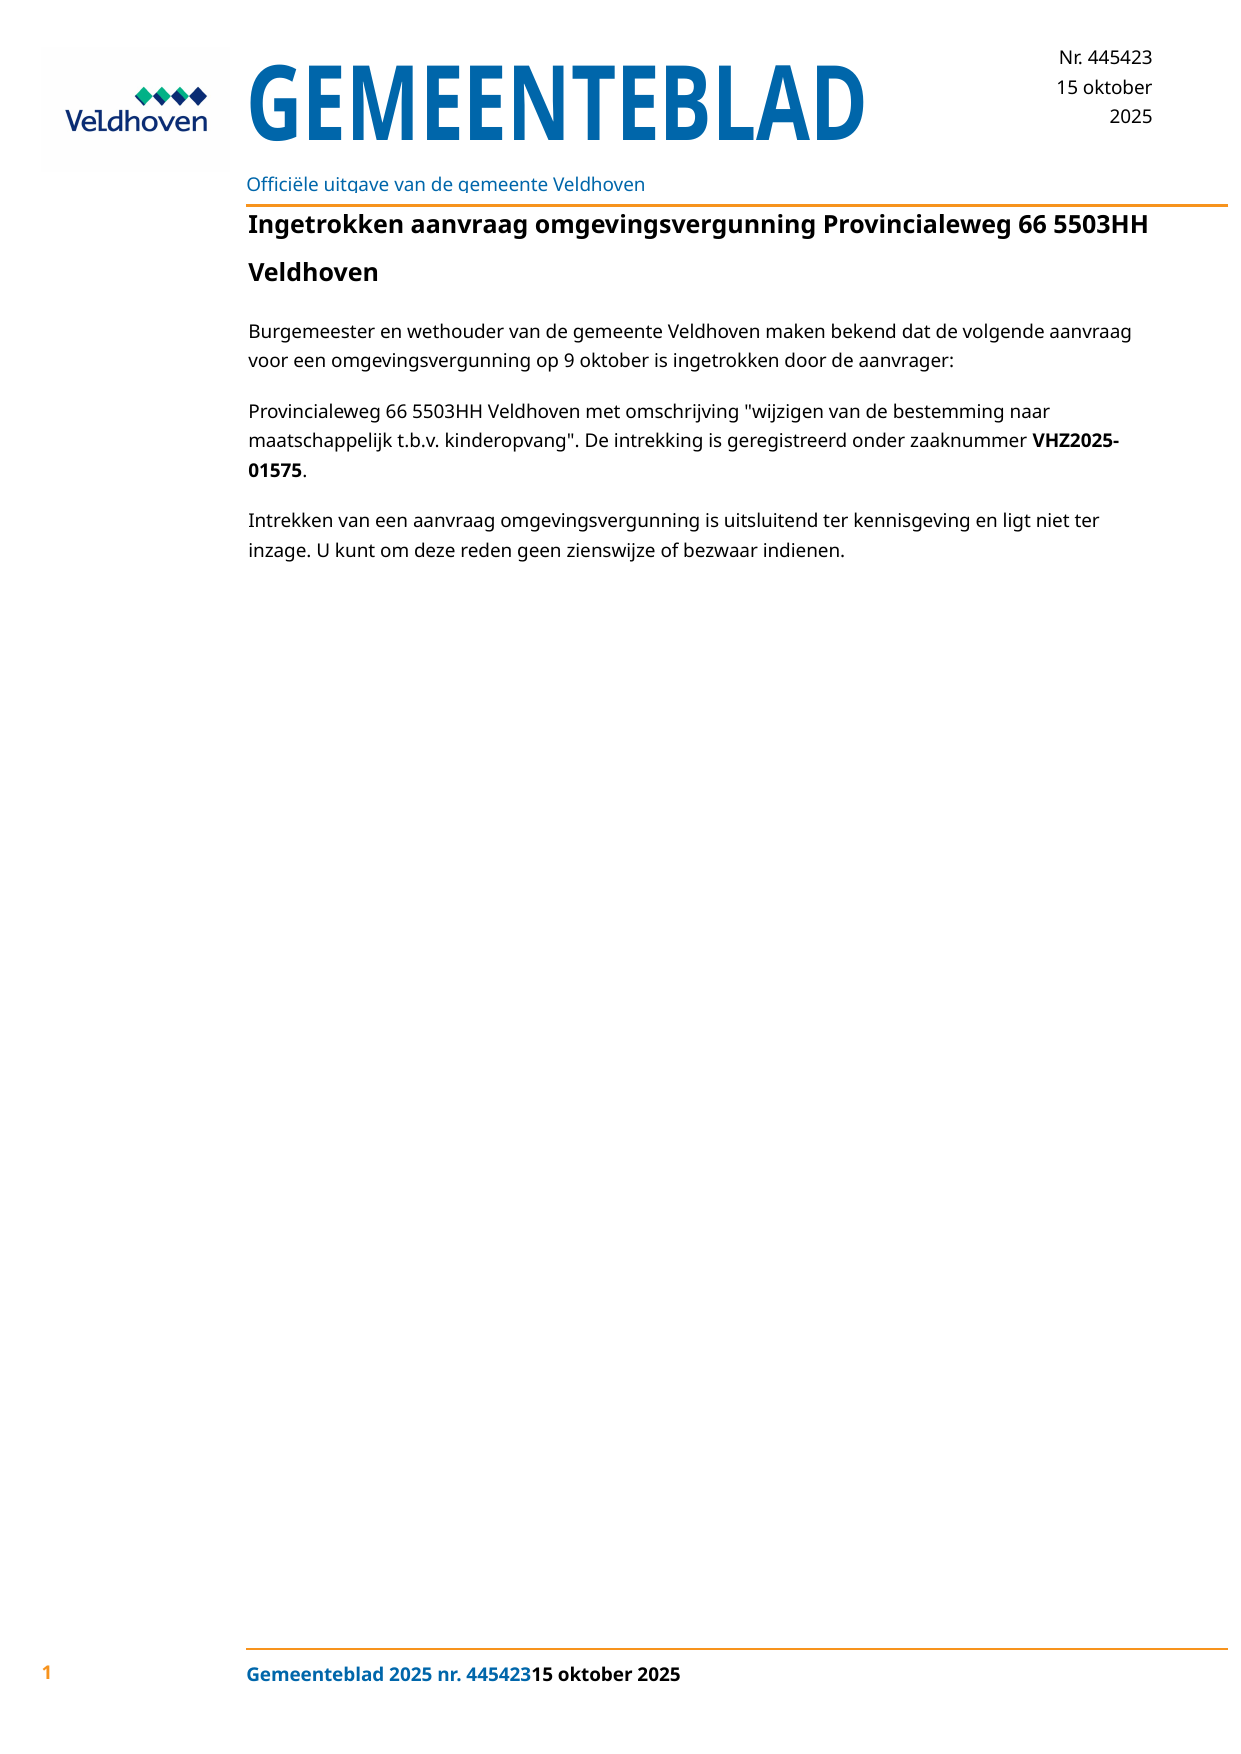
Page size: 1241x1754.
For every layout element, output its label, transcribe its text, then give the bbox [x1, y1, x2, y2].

text Intrekken van een aanvraag omgevingsvergunning is uitsluitend ter kennisgeving en ligt niet ter inzage. U kunt om deze reden geen zienswijze of bezwaar indienen. [248, 507, 1152, 563]
text Provincialeweg 66 5503HH Veldhoven met omschrijving "wijzigen van de bestemming naar maatschappelijk t.b.v. kinderopvang". De intrekking is geregistreerd onder zaaknummer VHZ2025-01575. [248, 398, 1152, 483]
text Burgemeester en wethouder van de gemeente Veldhoven maken bekend dat de volgende aanvraag voor een omgevingsvergunning op 9 oktober is ingetrokken door de aanvrager: [248, 318, 1152, 373]
text Ingetrokken aanvraag omgevingsvergunning Provincialeweg 66 5503HH Veldhoven [248, 207, 1152, 288]
picture [41, 47, 231, 172]
